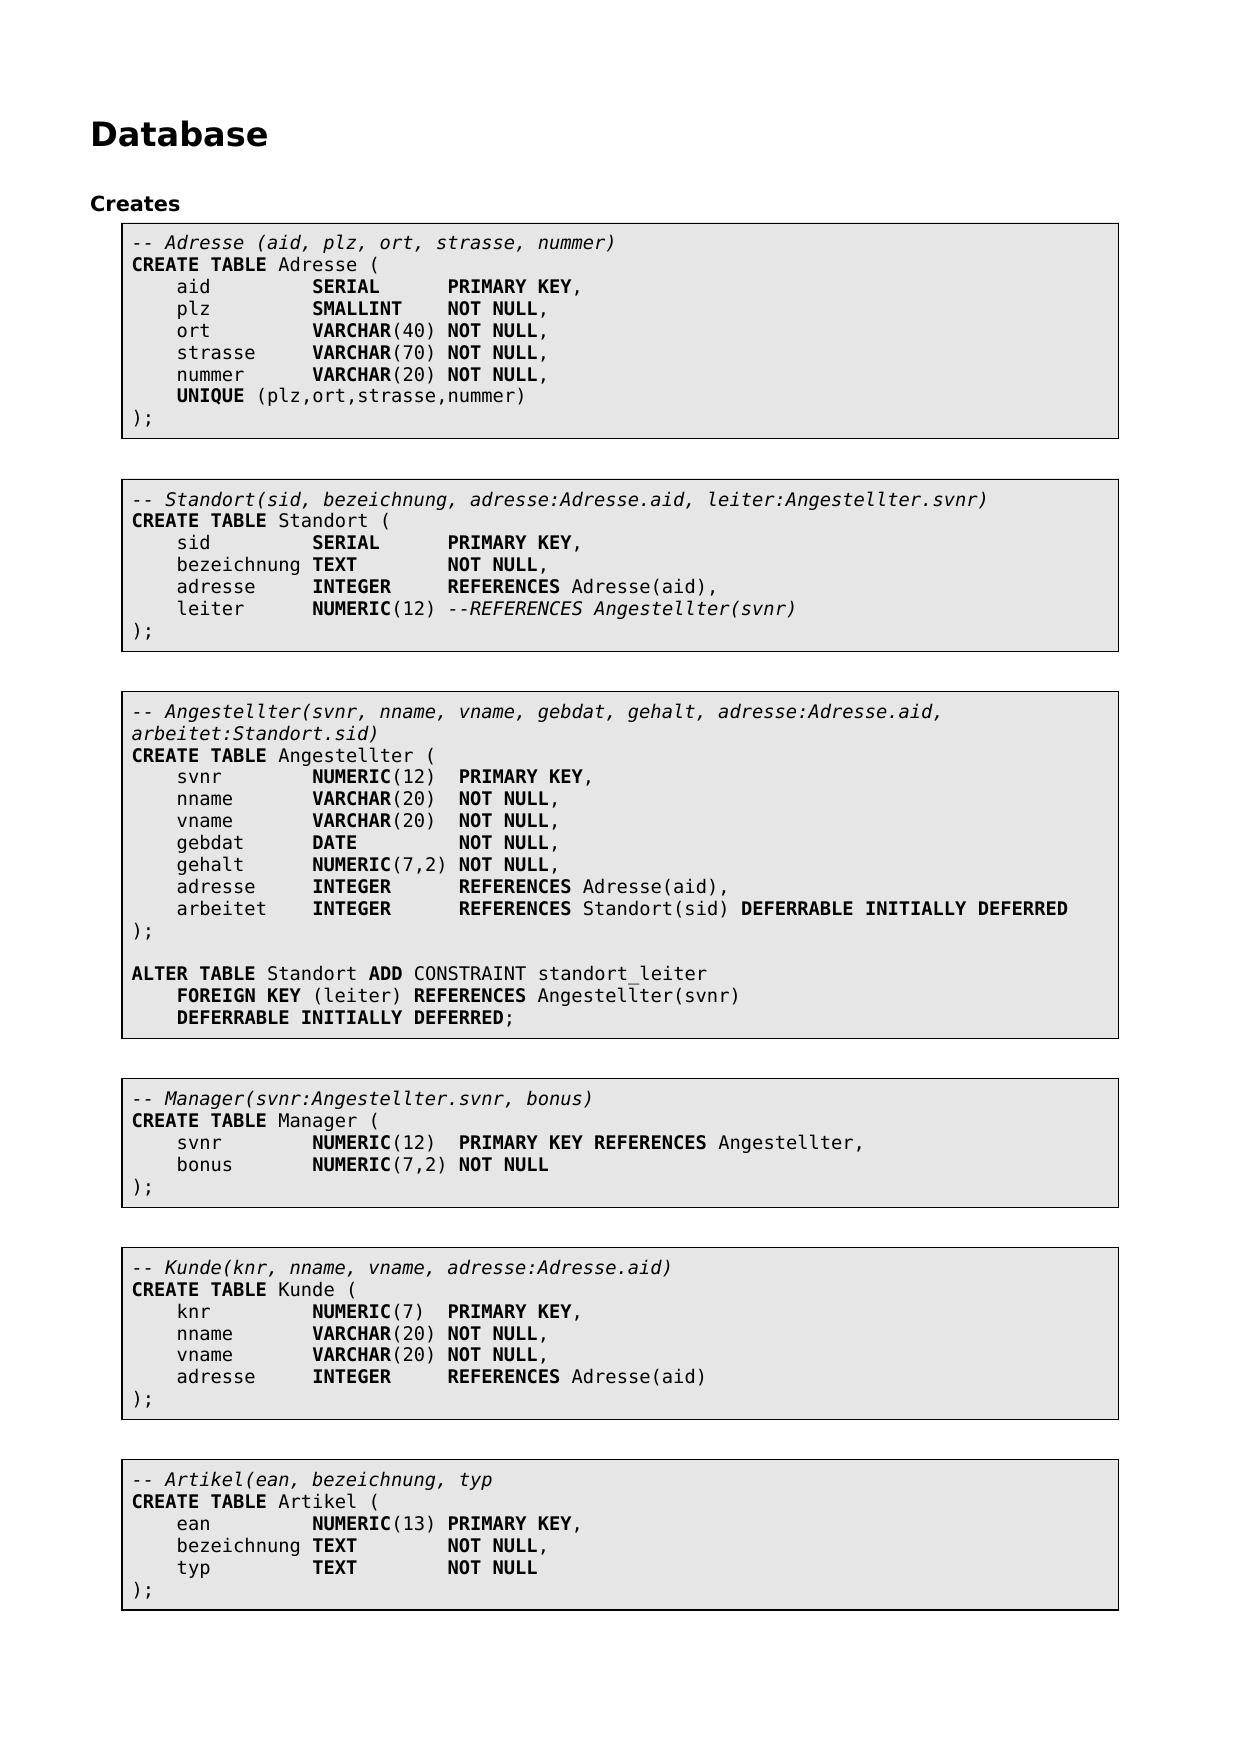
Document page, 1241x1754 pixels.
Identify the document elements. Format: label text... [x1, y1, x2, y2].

subtitle Database [90, 115, 1150, 154]
subtitle -- Artikel(ean, bezeichnung, typ CREATE TABLE Artikel ( ean NUMERIC(13) PRIMARY KEY, bezeichnung TEXT NOT NULL, typ TEXT NOT NULL ); [123, 1460, 1118, 1609]
subtitle -- Angestellter(svnr, nname, vname, gebdat, gehalt, adresse:Adresse.aid, arbeitet:Standort.sid) CREATE TABLE Angestellter ( svnr NUMERIC(12) PRIMARY KEY, nname VARCHAR(20) NOT NULL, vname VARCHAR(20) NOT NULL, gebdat DATE NOT NULL, gehalt NUMERIC(7,2) NOT NULL, adresse INTEGER REFERENCES Adresse(aid), arbeitet INTEGER REFERENCES Standort(sid) DEFERRABLE INITIALLY DEFERRED ); ALTER TABLE Standort ADD CONSTRAINT standort_leiter FOREIGN KEY (leiter) REFERENCES Angestellter(svnr) DEFERRABLE INITIALLY DEFERRED; [123, 692, 1118, 1038]
subtitle -- Adresse (aid, plz, ort, strasse, nummer) CREATE TABLE Adresse ( aid SERIAL PRIMARY KEY, plz SMALLINT NOT NULL, ort VARCHAR(40) NOT NULL, strasse VARCHAR(70) NOT NULL, nummer VARCHAR(20) NOT NULL, UNIQUE (plz,ort,strasse,nummer) ); [123, 224, 1118, 438]
subtitle Creates [90, 192, 1150, 216]
subtitle -- Manager(svnr:Angestellter.svnr, bonus) CREATE TABLE Manager ( svnr NUMERIC(12) PRIMARY KEY REFERENCES Angestellter, bonus NUMERIC(7,2) NOT NULL ); [123, 1079, 1118, 1207]
subtitle -- Standort(sid, bezeichnung, adresse:Adresse.aid, leiter:Angestellter.svnr) CREATE TABLE Standort ( sid SERIAL PRIMARY KEY, bezeichnung TEXT NOT NULL, adresse INTEGER REFERENCES Adresse(aid), leiter NUMERIC(12) --REFERENCES Angestellter(svnr) ); [123, 480, 1118, 651]
subtitle -- Kunde(knr, nname, vname, adresse:Adresse.aid) CREATE TABLE Kunde ( knr NUMERIC(7) PRIMARY KEY, nname VARCHAR(20) NOT NULL, vname VARCHAR(20) NOT NULL, adresse INTEGER REFERENCES Adresse(aid) ); [123, 1248, 1118, 1419]
